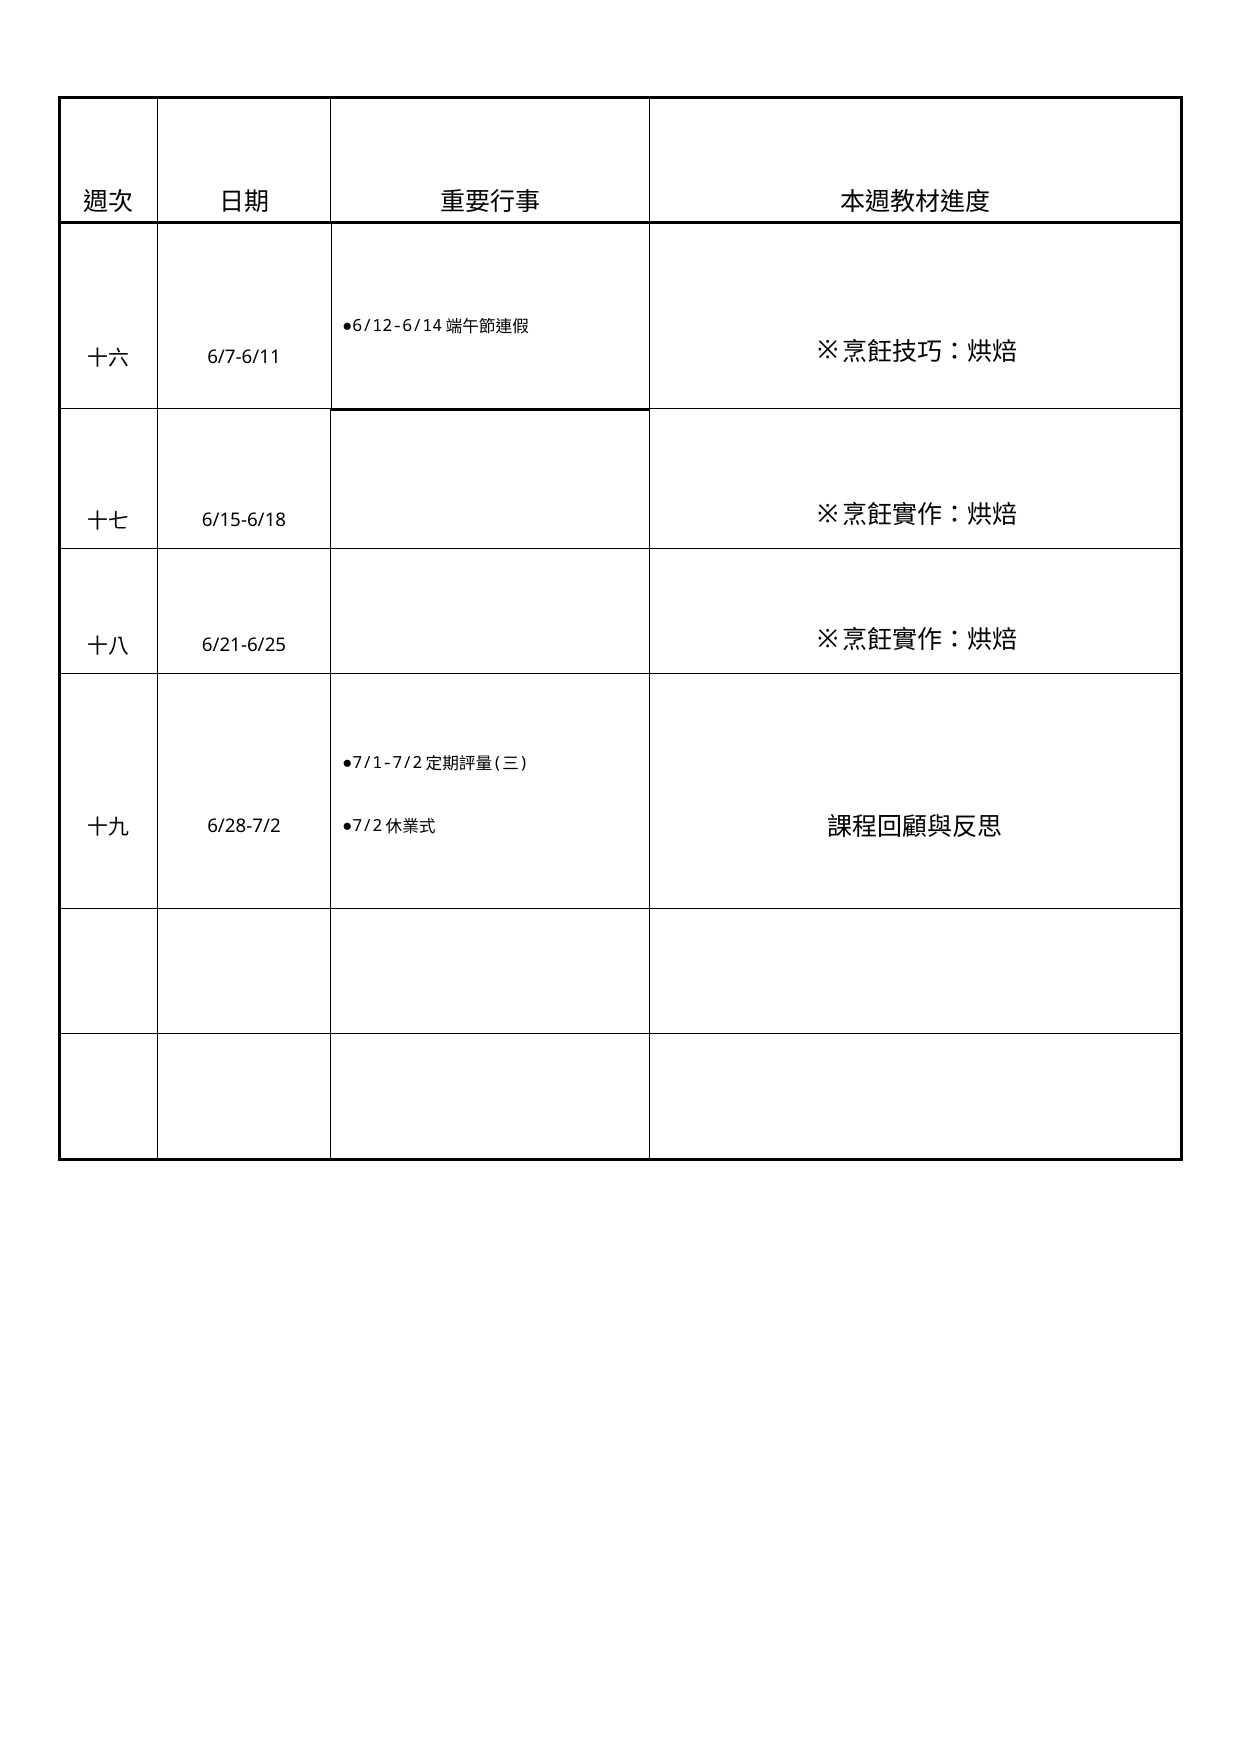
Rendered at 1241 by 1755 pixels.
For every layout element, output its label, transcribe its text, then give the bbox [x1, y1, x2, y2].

table_cell 6/7-6/11 [158, 224, 331, 408]
table_cell 6/28-7/2 [158, 674, 330, 908]
table_cell [158, 909, 330, 1033]
table_cell ※烹飪技巧：烘焙 [650, 224, 1180, 408]
table_cell 課程回顧與反思 [650, 674, 1180, 908]
table_cell 十六 [61, 224, 157, 408]
table_header 重要行事 [331, 99, 649, 221]
table_cell 十九 [61, 674, 157, 908]
table_cell 6/15-6/18 [158, 409, 330, 548]
table_header 週次 [61, 99, 157, 221]
table_cell 十八 [61, 549, 157, 673]
table_cell 6/21-6/25 [158, 549, 330, 673]
table_cell ●7/1-7/2定期評量(三) ●7/2休業式 [331, 674, 649, 908]
table_cell ※烹飪實作：烘焙 [650, 549, 1180, 673]
table_cell [331, 1034, 649, 1158]
table_cell [650, 1034, 1180, 1158]
table_cell [331, 411, 649, 548]
table_header 日期 [158, 99, 330, 221]
table_cell 十七 [61, 409, 157, 548]
table_cell [61, 1034, 157, 1158]
table_cell [331, 909, 649, 1033]
table_header 本週教材進度 [650, 99, 1180, 221]
table_cell ※烹飪實作：烘焙 [650, 409, 1180, 548]
table_cell [331, 549, 649, 673]
table_cell [61, 909, 157, 1033]
table_cell [158, 1034, 330, 1158]
table_cell [650, 909, 1180, 1033]
table_cell ●6/12-6/14端午節連假 [332, 224, 649, 408]
